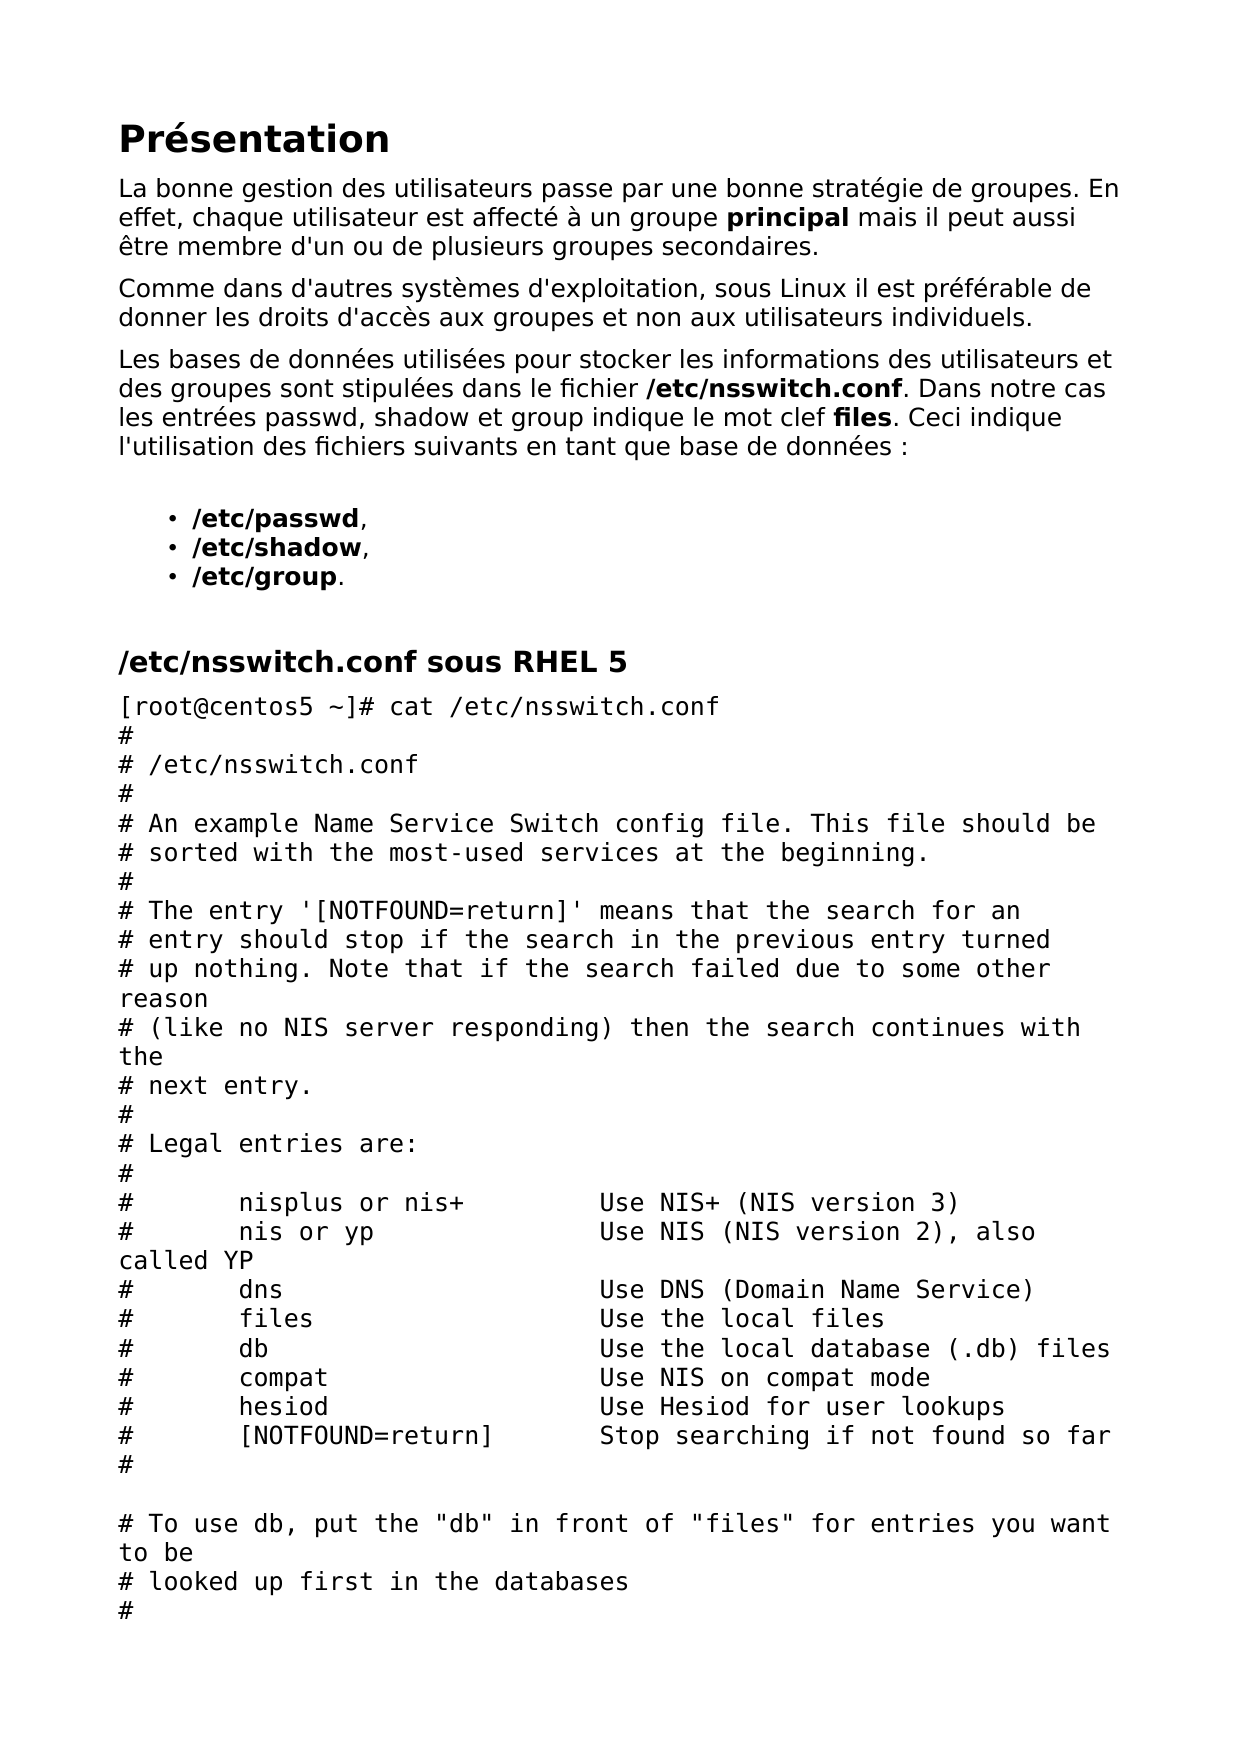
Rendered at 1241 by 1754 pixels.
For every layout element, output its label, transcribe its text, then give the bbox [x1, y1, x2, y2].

text Les bases de données utilisées pour stocker les informations des utilisateurs et des groupes sont stipulées dans le fichier /etc/nsswitch.conf. Dans notre cas les entrées passwd, shadow et group indique le mot clef files. Ceci indique l'utilisation des fichiers suivants en tant que base de données : [118, 345, 1122, 462]
text Comme dans d'autres systèmes d'exploitation, sous Linux il est préférable de donner les droits d'accès aux groupes et non aux utilisateurs individuels. [118, 274, 1122, 333]
subtitle /etc/nsswitch.conf sous RHEL 5 [118, 646, 1122, 680]
list /etc/group. [177, 562, 1122, 591]
text La bonne gestion des utilisateurs passe par une bonne stratégie de groupes. En effet, chaque utilisateur est affecté à un groupe principal mais il peut aussi être membre d'un ou de plusieurs groupes secondaires. [118, 174, 1122, 262]
list /etc/shadow, [177, 533, 1122, 562]
subtitle Présentation [118, 118, 1122, 162]
list /etc/passwd, [177, 504, 1122, 533]
text [root@centos5 ~]# cat /etc/nsswitch.conf # # /etc/nsswitch.conf # # An example Name Service Switch config file. This file should be # sorted with the most-used services at the beginning. # # The entry '[NOTFOUND=return]' means that the search for an # entry should stop if the search in the previous entry turned # up nothing. Note that if the search failed due to some other reason # (like no NIS server responding) then the search continues with the # next entry. # # Legal entries are: # # nisplus or nis+ Use NIS+ (NIS version 3) # nis or yp Use NIS (NIS version 2), also called YP # dns Use DNS (Domain Name Service) # files Use the local files # db Use the local database (.db) files # compat Use NIS on compat mode # hesiod Use Hesiod for user lookups # [NOTFOUND=return] Stop searching if not found so far # # To use db, put the "db" in front of "files" for entries you want to be # looked up first in the databases # [118, 692, 1122, 1626]
